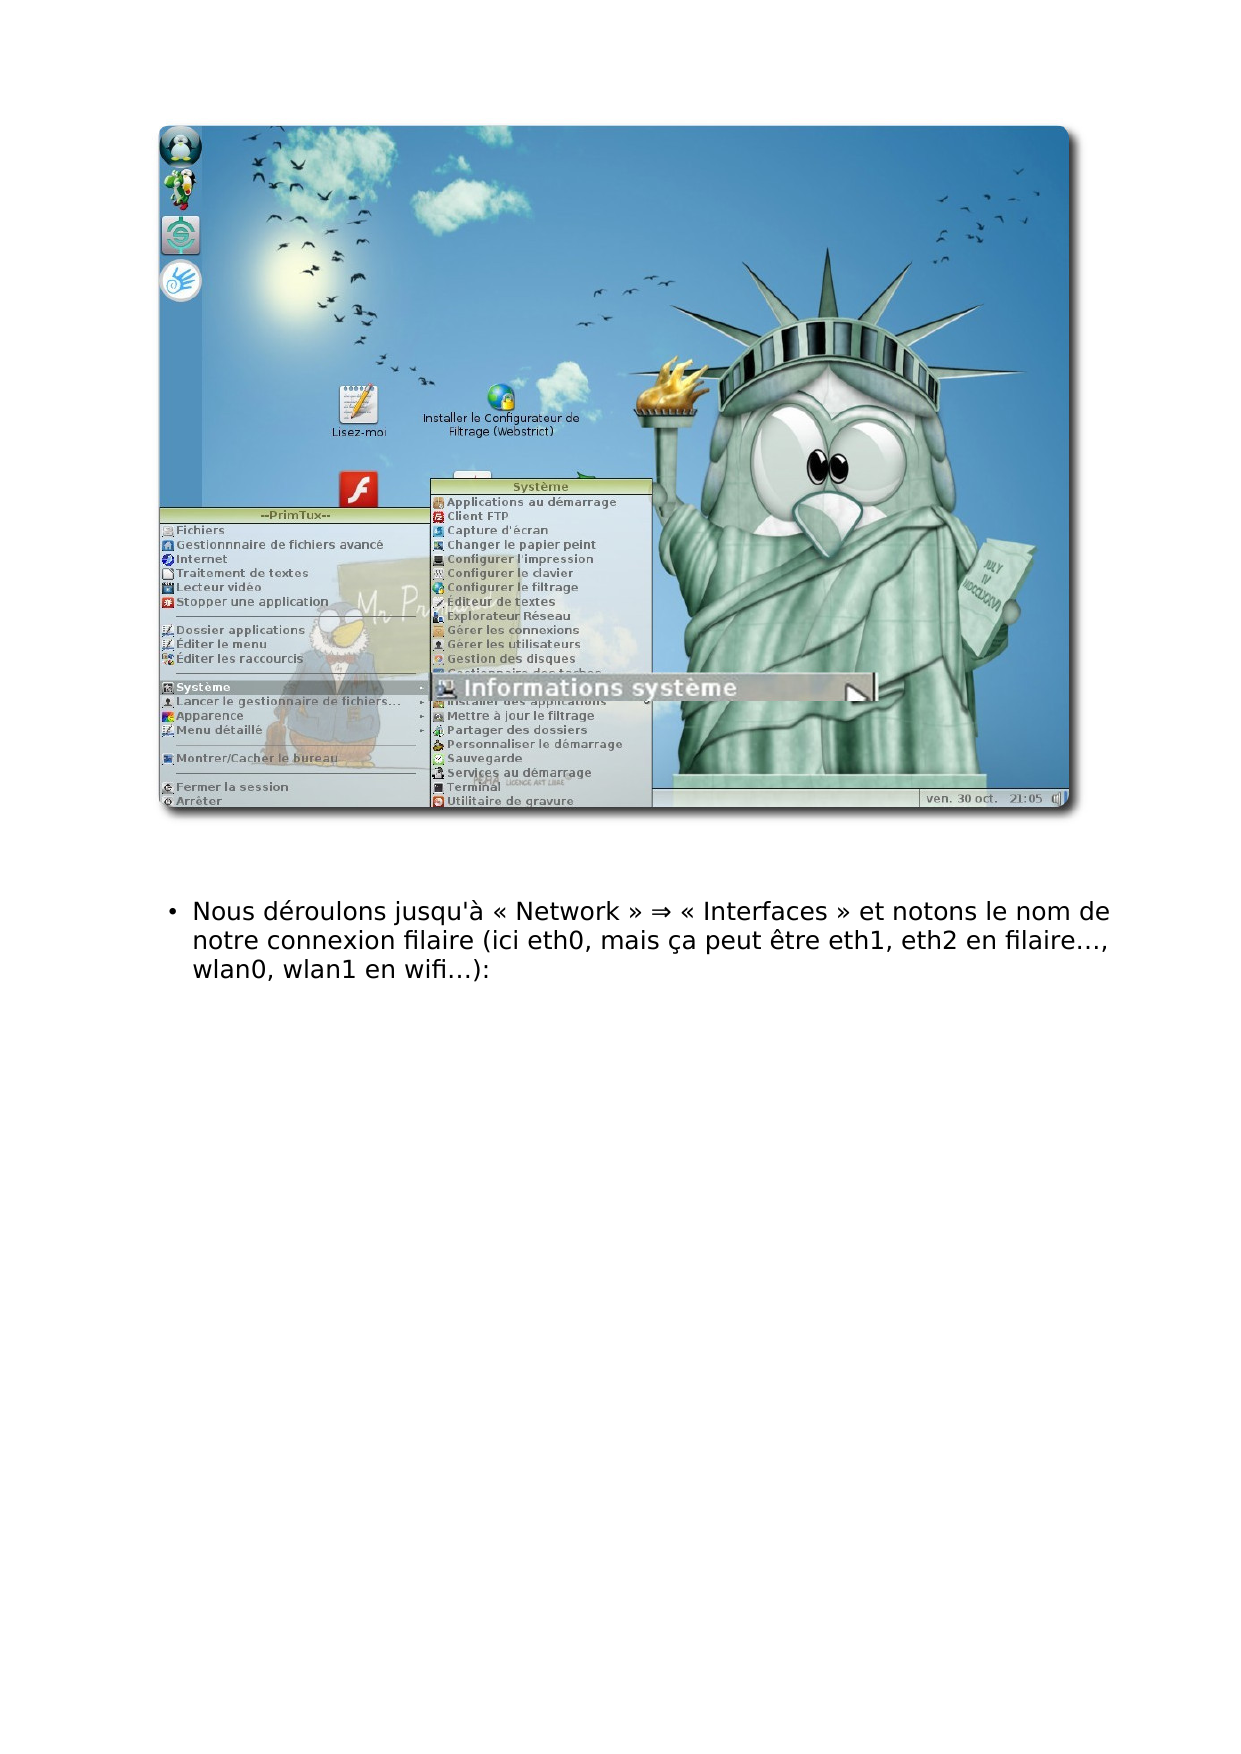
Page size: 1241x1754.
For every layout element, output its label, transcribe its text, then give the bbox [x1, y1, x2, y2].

list Nous déroulons jusqu'à « Network » ⇒ « Interfaces » et notons le nom de notre connexion filaire (ici eth0, mais ça peut être eth1, eth2 en filaire…, wlan0, wlan1 en wifi…): [177, 897, 1122, 985]
picture [151, 118, 1089, 827]
